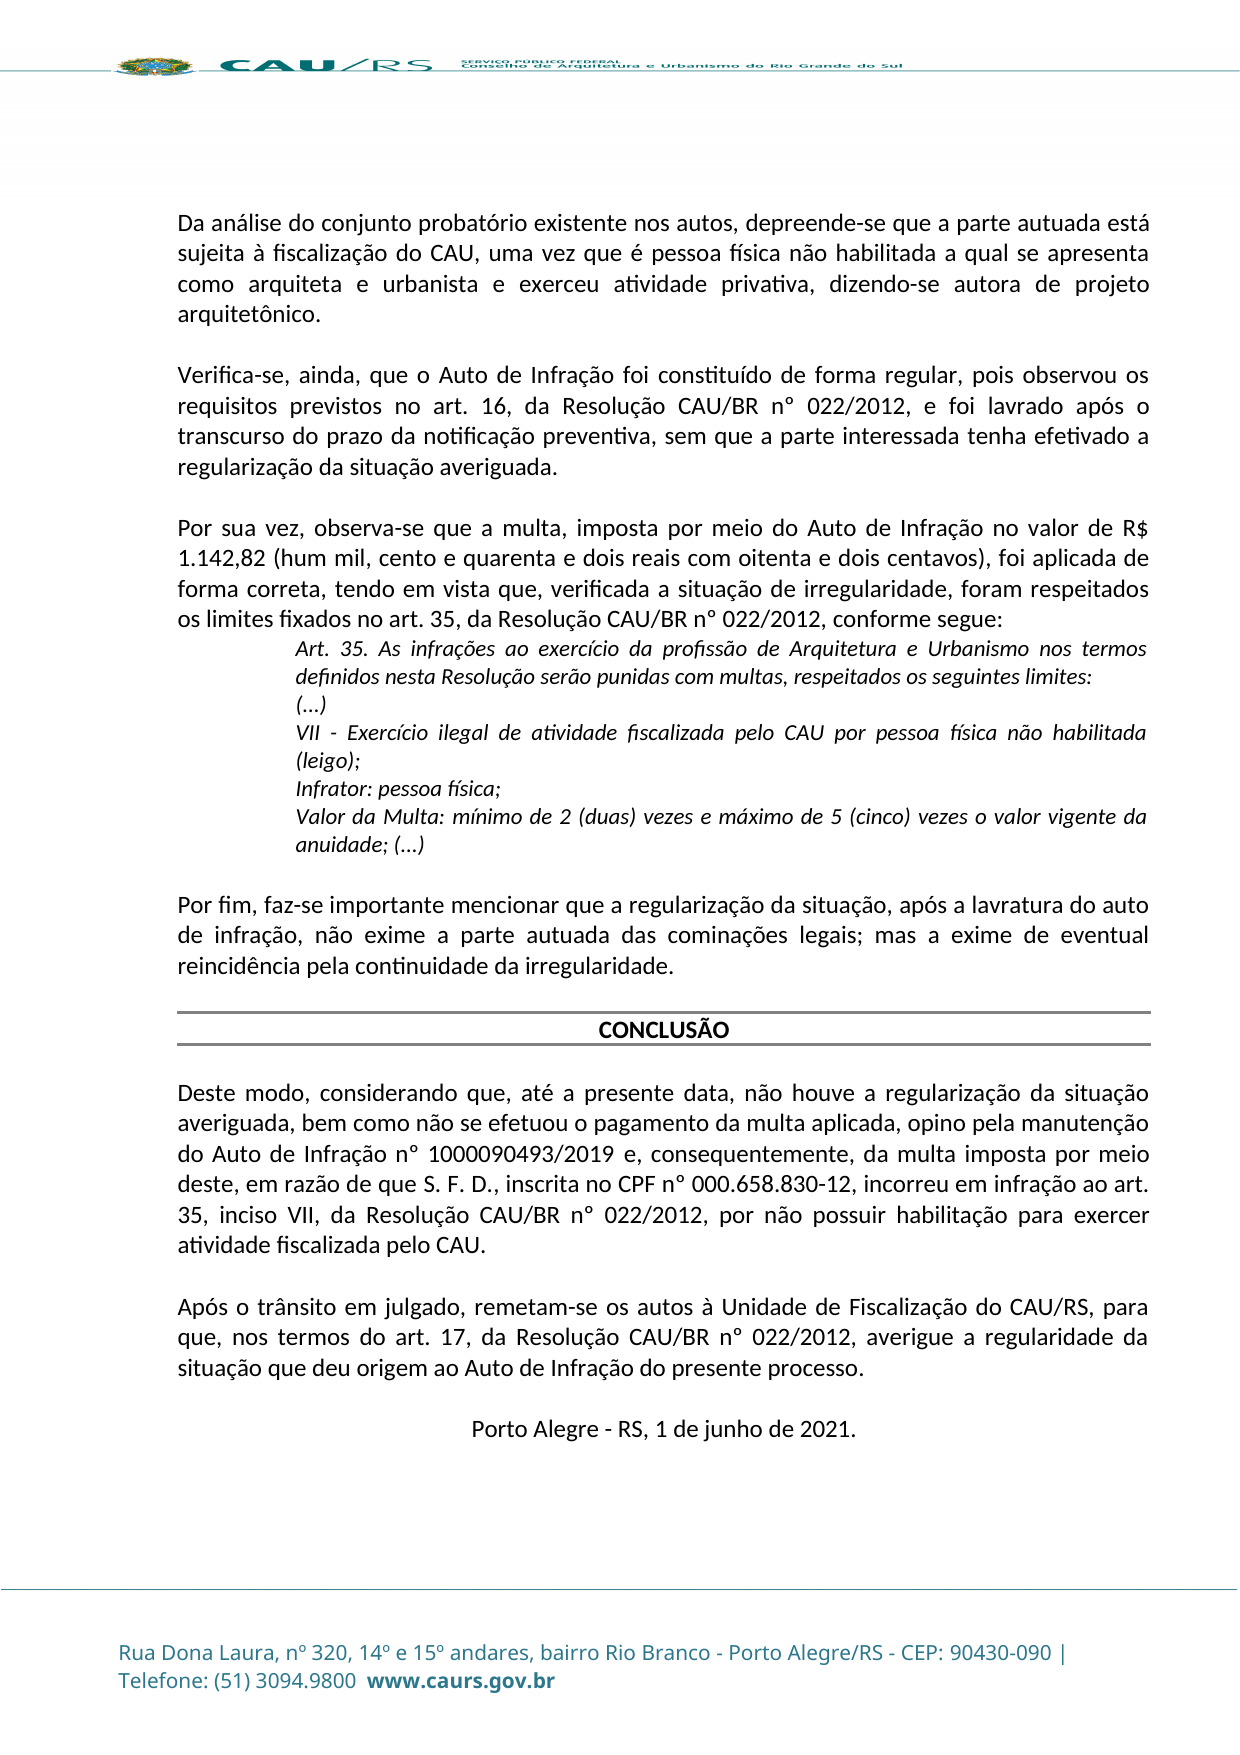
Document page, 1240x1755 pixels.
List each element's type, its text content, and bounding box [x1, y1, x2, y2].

text Verifica-se, ainda, que o Auto de Infração foi constituído de forma regular, pois observou os requisitos previstos no art. 16, da Resolução CAU/BR nº 022/2012, e foi lavrado após o transcurso do prazo da notificação preventiva, sem que a parte interessada tenha efetivado a regularização da situação averiguada. [177, 359, 1151, 481]
text VII - Exercício ilegal de atividade fiscalizada pelo CAU por pessoa física não habilitada (leigo); [295, 718, 1151, 774]
text Por sua vez, observa-se que a multa, imposta por meio do Auto de Infração no valor de R$ 1.142,82 (hum mil, cento e quarenta e dois reais com oitenta e dois centavos), foi aplicada de forma correta, tendo em vista que, verificada a situação de irregularidade, foram respeitados os limites fixados no art. 35, da Resolução CAU/BR nº 022/2012, conforme segue: [177, 512, 1151, 634]
table_header CONCLUSÃO [177, 1014, 1151, 1043]
text Após o trânsito em julgado, remetam-se os autos à Unidade de Fiscalização do CAU/RS, para que, nos termos do art. 17, da Resolução CAU/BR nº 022/2012, averigue a regularidade da situação que deu origem ao Auto de Infração do presente processo. [177, 1291, 1151, 1382]
text Valor da Multa: mínimo de 2 (duas) vezes e máximo de 5 (cinco) vezes o valor vigente da anuidade; (...) [295, 802, 1151, 858]
text Deste modo, considerando que, até a presente data, não houve a regularização da situação averiguada, bem como não se efetuou o pagamento da multa aplicada, opino pela manutenção do Auto de Infração nº 1000090493/2019 e, consequentemente, da multa imposta por meio deste, em razão de que S. F. D., inscrita no CPF nº 000.658.830-12, incorreu em infração ao art. 35, inciso VII, da Resolução CAU/BR nº 022/2012, por não possuir habilitação para exercer atividade fiscalizada pelo CAU. [177, 1077, 1151, 1260]
text Da análise do conjunto probatório existente nos autos, depreende-se que a parte autuada está sujeita à fiscalização do CAU, uma vez que é pessoa física não habilitada a qual se apresenta como arquiteta e urbanista e exerceu atividade privativa, dizendo-se autora de projeto arquitetônico. [177, 207, 1151, 329]
text Por fim, faz-se importante mencionar que a regularização da situação, após a lavratura do auto de infração, não exime a parte autuada das cominações legais; mas a exime de eventual reincidência pela continuidade da irregularidade. [177, 889, 1151, 980]
text Art. 35. As infrações ao exercício da profissão de Arquitetura e Urbanismo nos termos definidos nesta Resolução serão punidas com multas, respeitados os seguintes limites: [295, 634, 1151, 690]
text (...) [295, 690, 1151, 718]
text Infrator: pessoa física; [295, 774, 1151, 802]
text Porto Alegre - RS, 1 de junho de 2021. [177, 1413, 1151, 1443]
